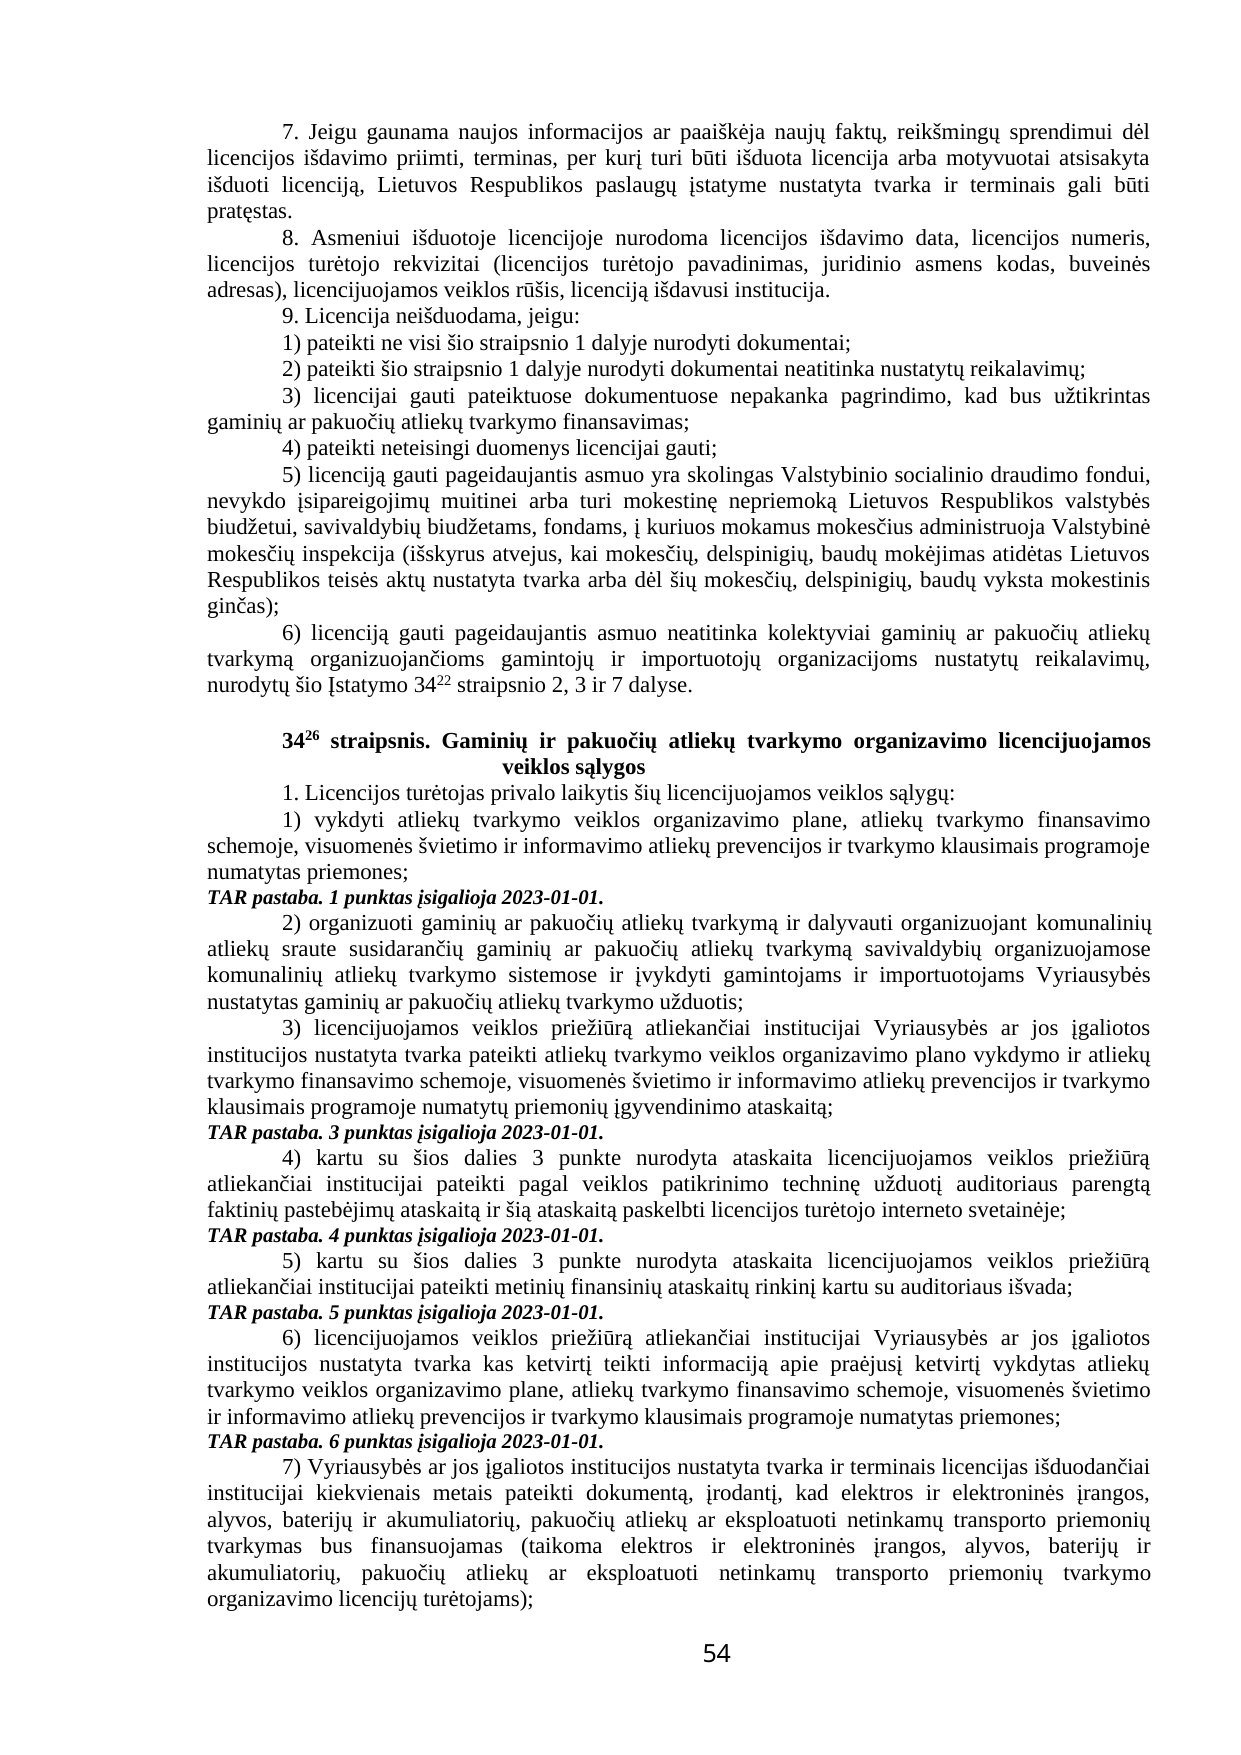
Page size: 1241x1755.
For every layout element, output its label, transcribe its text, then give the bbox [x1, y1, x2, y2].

text 5) kartu su šios dalies 3 punkte nurodyta ataskaita licencijuojamos veiklos priežiūrą atliekančiai institucijai pateikti metinių finansinių ataskaitų rinkinį kartu su auditoriaus išvada; [207, 1247, 1152, 1299]
text TAR pastaba. 5 punktas įsigalioja 2023-01-01. [207, 1299, 1152, 1324]
text 1) vykdyti atliekų tvarkymo veiklos organizavimo plane, atliekų tvarkymo finansavimo schemoje, visuomenės švietimo ir informavimo atliekų prevencijos ir tvarkymo klausimais programoje numatytas priemones; [207, 806, 1152, 885]
text 3) licencijuojamos veiklos priežiūrą atliekančiai institucijai Vyriausybės ar jos įgaliotos institucijos nustatyta tvarka pateikti atliekų tvarkymo veiklos organizavimo plano vykdymo ir atliekų tvarkymo finansavimo schemoje, visuomenės švietimo ir informavimo atliekų prevencijos ir tvarkymo klausimais programoje numatytų priemonių įgyvendinimo ataskaitą; [207, 1014, 1152, 1120]
text 4) pateikti neteisingi duomenys licencijai gauti; [207, 434, 1152, 461]
text TAR pastaba. 6 punktas įsigalioja 2023-01-01. [207, 1429, 1152, 1453]
text 2) pateikti šio straipsnio 1 dalyje nurodyti dokumentai neatitinka nustatytų reikalavimų; [207, 355, 1152, 382]
text 3426 straipsnis. Gaminių ir pakuočių atliekų tvarkymo organizavimo licencijuojamos veiklos sąlygos [282, 727, 1152, 779]
text 6) licenciją gauti pageidaujantis asmuo neatitinka kolektyviai gaminių ar pakuočių atliekų tvarkymą organizuojančioms gamintojų ir importuotojų organizacijoms nustatytų reikalavimų, nurodytų šio Įstatymo 3422 straipsnio 2, 3 ir 7 dalyse. [207, 619, 1152, 698]
text 3) licencijai gauti pateiktuose dokumentuose nepakanka pagrindimo, kad bus užtikrintas gaminių ar pakuočių atliekų tvarkymo finansavimas; [207, 382, 1152, 434]
text 4) kartu su šios dalies 3 punkte nurodyta ataskaita licencijuojamos veiklos priežiūrą atliekančiai institucijai pateikti pagal veiklos patikrinimo techninę užduotį auditoriaus parengtą faktinių pastebėjimų ataskaitą ir šią ataskaitą paskelbti licencijos turėtojo interneto svetainėje; [207, 1144, 1152, 1223]
text 5) licenciją gauti pageidaujantis asmuo yra skolingas Valstybinio socialinio draudimo fondui, nevykdo įsipareigojimų muitinei arba turi mokestinę nepriemoką Lietuvos Respublikos valstybės biudžetui, savivaldybių biudžetams, fondams, į kuriuos mokamus mokesčius administruoja Valstybinė mokesčių inspekcija (išskyrus atvejus, kai mokesčių, delspinigių, baudų mokėjimas atidėtas Lietuvos Respublikos teisės aktų nustatyta tvarka arba dėl šių mokesčių, delspinigių, baudų vyksta mokestinis ginčas); [207, 461, 1152, 619]
text 2) organizuoti gaminių ar pakuočių atliekų tvarkymą ir dalyvauti organizuojant komunalinių atliekų sraute susidarančių gaminių ar pakuočių atliekų tvarkymą savivaldybių organizuojamose komunalinių atliekų tvarkymo sistemose ir įvykdyti gamintojams ir importuotojams Vyriausybės nustatytas gaminių ar pakuočių atliekų tvarkymo užduotis; [207, 909, 1152, 1014]
text 1. Licencijos turėtojas privalo laikytis šių licencijuojamos veiklos sąlygų: [207, 779, 1152, 806]
text 6) licencijuojamos veiklos priežiūrą atliekančiai institucijai Vyriausybės ar jos įgaliotos institucijos nustatyta tvarka kas ketvirtį teikti informaciją apie praėjusį ketvirtį vykdytas atliekų tvarkymo veiklos organizavimo plane, atliekų tvarkymo finansavimo schemoje, visuomenės švietimo ir informavimo atliekų prevencijos ir tvarkymo klausimais programoje numatytas priemones; [207, 1324, 1152, 1429]
text 7) Vyriausybės ar jos įgaliotos institucijos nustatyta tvarka ir terminais licencijas išduodančiai institucijai kiekvienais metais pateikti dokumentą, įrodantį, kad elektros ir elektroninės įrangos, alyvos, baterijų ir akumuliatorių, pakuočių atliekų ar eksploatuoti netinkamų transporto priemonių tvarkymas bus finansuojamas (taikoma elektros ir elektroninės įrangos, alyvos, baterijų ir akumuliatorių, pakuočių atliekų ar eksploatuoti netinkamų transporto priemonių tvarkymo organizavimo licencijų turėtojams); [207, 1453, 1152, 1611]
text 7. Jeigu gaunama naujos informacijos ar paaiškėja naujų faktų, reikšmingų sprendimui dėl licencijos išdavimo priimti, terminas, per kurį turi būti išduota licencija arba motyvuotai atsisakyta išduoti licenciją, Lietuvos Respublikos paslaugų įstatyme nustatyta tvarka ir terminais gali būti pratęstas. [207, 118, 1152, 223]
text 8. Asmeniui išduotoje licencijoje nurodoma licencijos išdavimo data, licencijos numeris, licencijos turėtojo rekvizitai (licencijos turėtojo pavadinimas, juridinio asmens kodas, buveinės adresas), licencijuojamos veiklos rūšis, licenciją išdavusi institucija. [207, 223, 1152, 303]
text TAR pastaba. 1 punktas įsigalioja 2023-01-01. [207, 885, 1152, 909]
text TAR pastaba. 4 punktas įsigalioja 2023-01-01. [207, 1223, 1152, 1247]
text 1) pateikti ne visi šio straipsnio 1 dalyje nurodyti dokumentai; [207, 329, 1152, 355]
text 9. Licencija neišduodama, jeigu: [207, 303, 1152, 329]
text TAR pastaba. 3 punktas įsigalioja 2023-01-01. [207, 1120, 1152, 1144]
